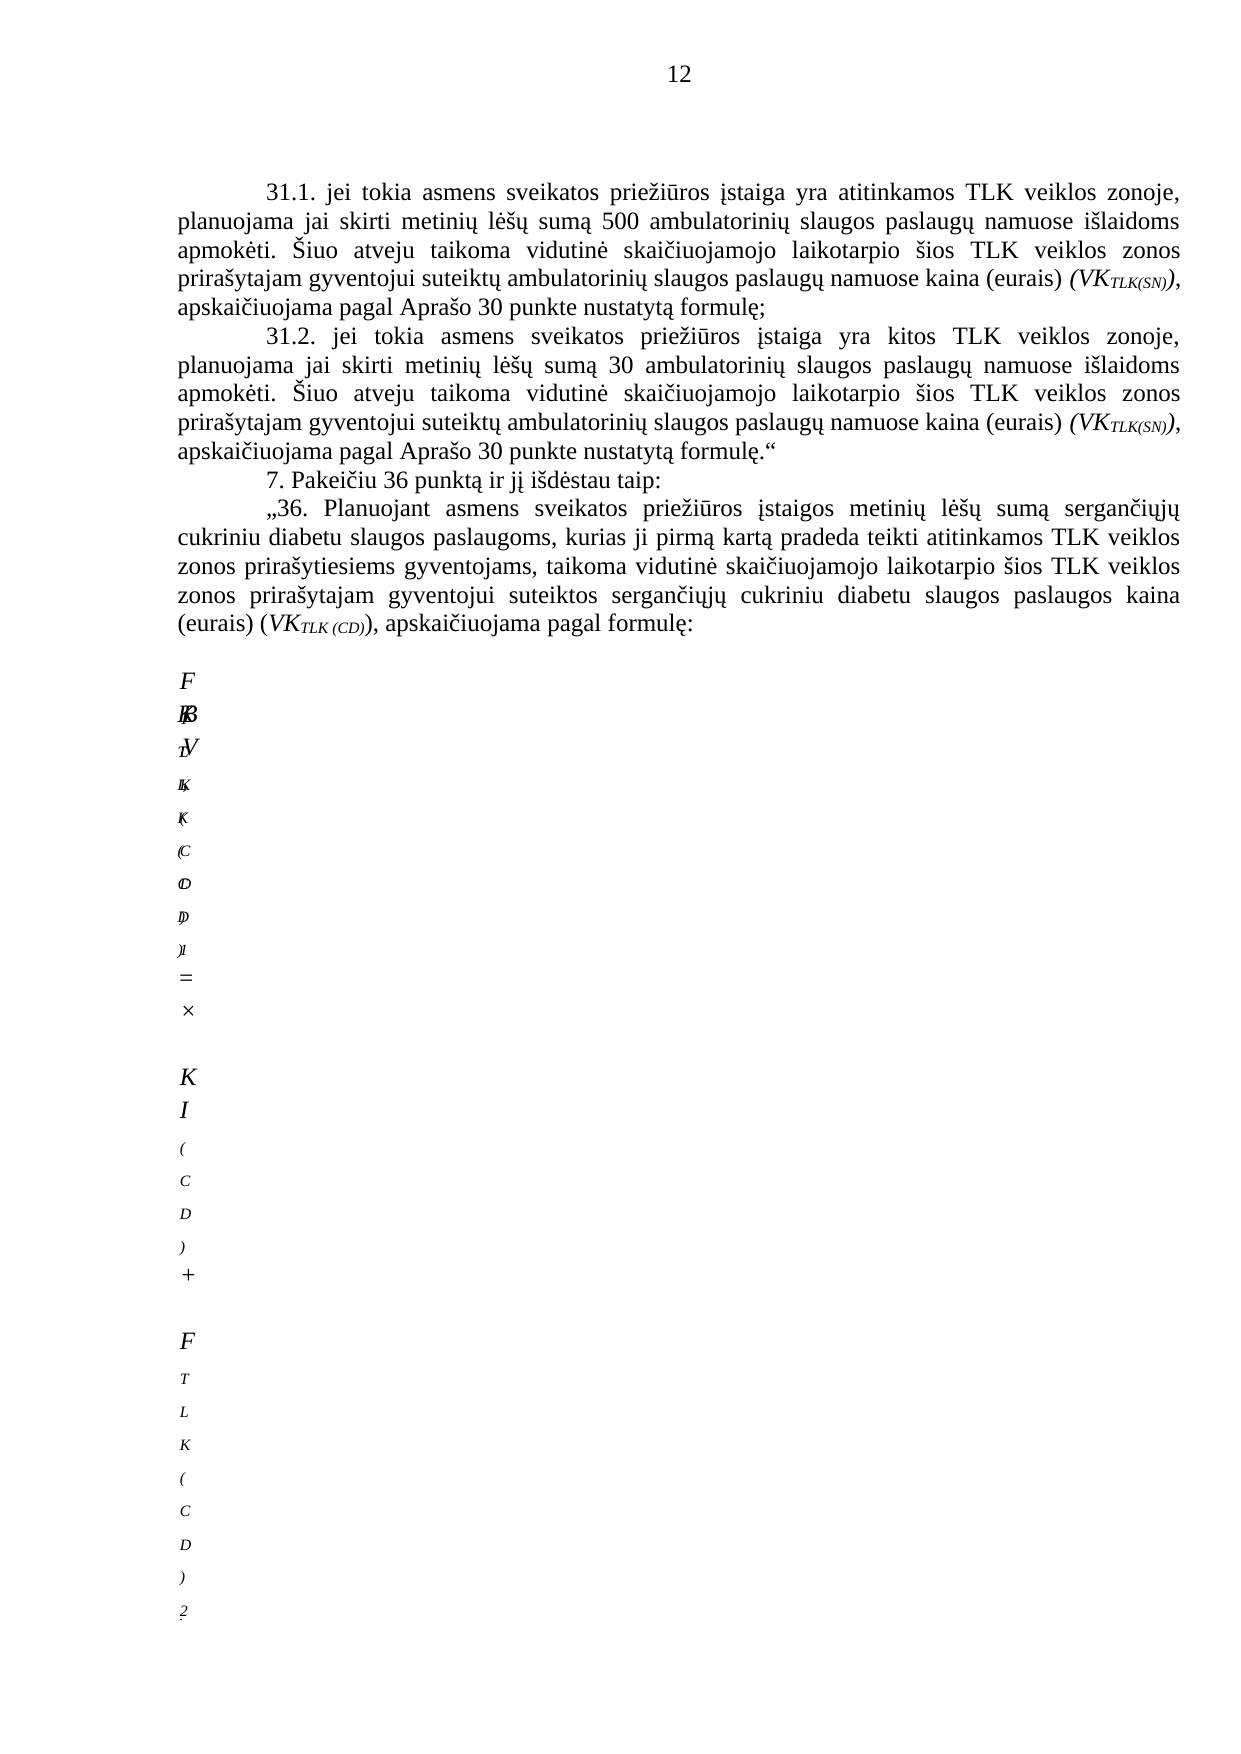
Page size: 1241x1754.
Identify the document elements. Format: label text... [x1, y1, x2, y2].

text 7. Pakeičiu 36 punktą ir jį išdėstau taip: [177, 465, 1181, 493]
text 31.1. jei tokia asmens sveikatos priežiūros įstaiga yra atitinkamos TLK veiklos zonoje, planuojama jai skirti metinių lėšų sumą 500 ambulatorinių slaugos paslaugų namuose išlaidoms apmokėti. Šiuo atveju taikoma vidutinė skaičiuojamojo laikotarpio šios TLK veiklos zonos prirašytajam gyventojui suteiktų ambulatorinių slaugos paslaugų namuose kaina (eurais) (VKTLK(SN)), apskaičiuojama pagal Aprašo 30 punkte nustatytą formulę; [177, 177, 1181, 321]
text 31.2. jei tokia asmens sveikatos priežiūros įstaiga yra kitos TLK veiklos zonoje, planuojama jai skirti metinių lėšų sumą 30 ambulatorinių slaugos paslaugų namuose išlaidoms apmokėti. Šiuo atveju taikoma vidutinė skaičiuojamojo laikotarpio šios TLK veiklos zonos prirašytajam gyventojui suteiktų ambulatorinių slaugos paslaugų namuose kaina (eurais) (VKTLK(SN)), apskaičiuojama pagal Aprašo 30 punkte nustatytą formulę.“ [177, 321, 1181, 465]
text „36. Planuojant asmens sveikatos priežiūros įstaigos metinių lėšų sumą sergančiųjų cukriniu diabetu slaugos paslaugoms, kurias ji pirmą kartą pradeda teikti atitinkamos TLK veiklos zonos prirašytiesiems gyventojams, taikoma vidutinė skaičiuojamojo laikotarpio šios TLK veiklos zonos prirašytajam gyventojui suteiktos sergančiųjų cukriniu diabetu slaugos paslaugos kaina (eurais) (VKTLK (CD)), apskaičiuojama pagal formulę: [177, 493, 1181, 637]
